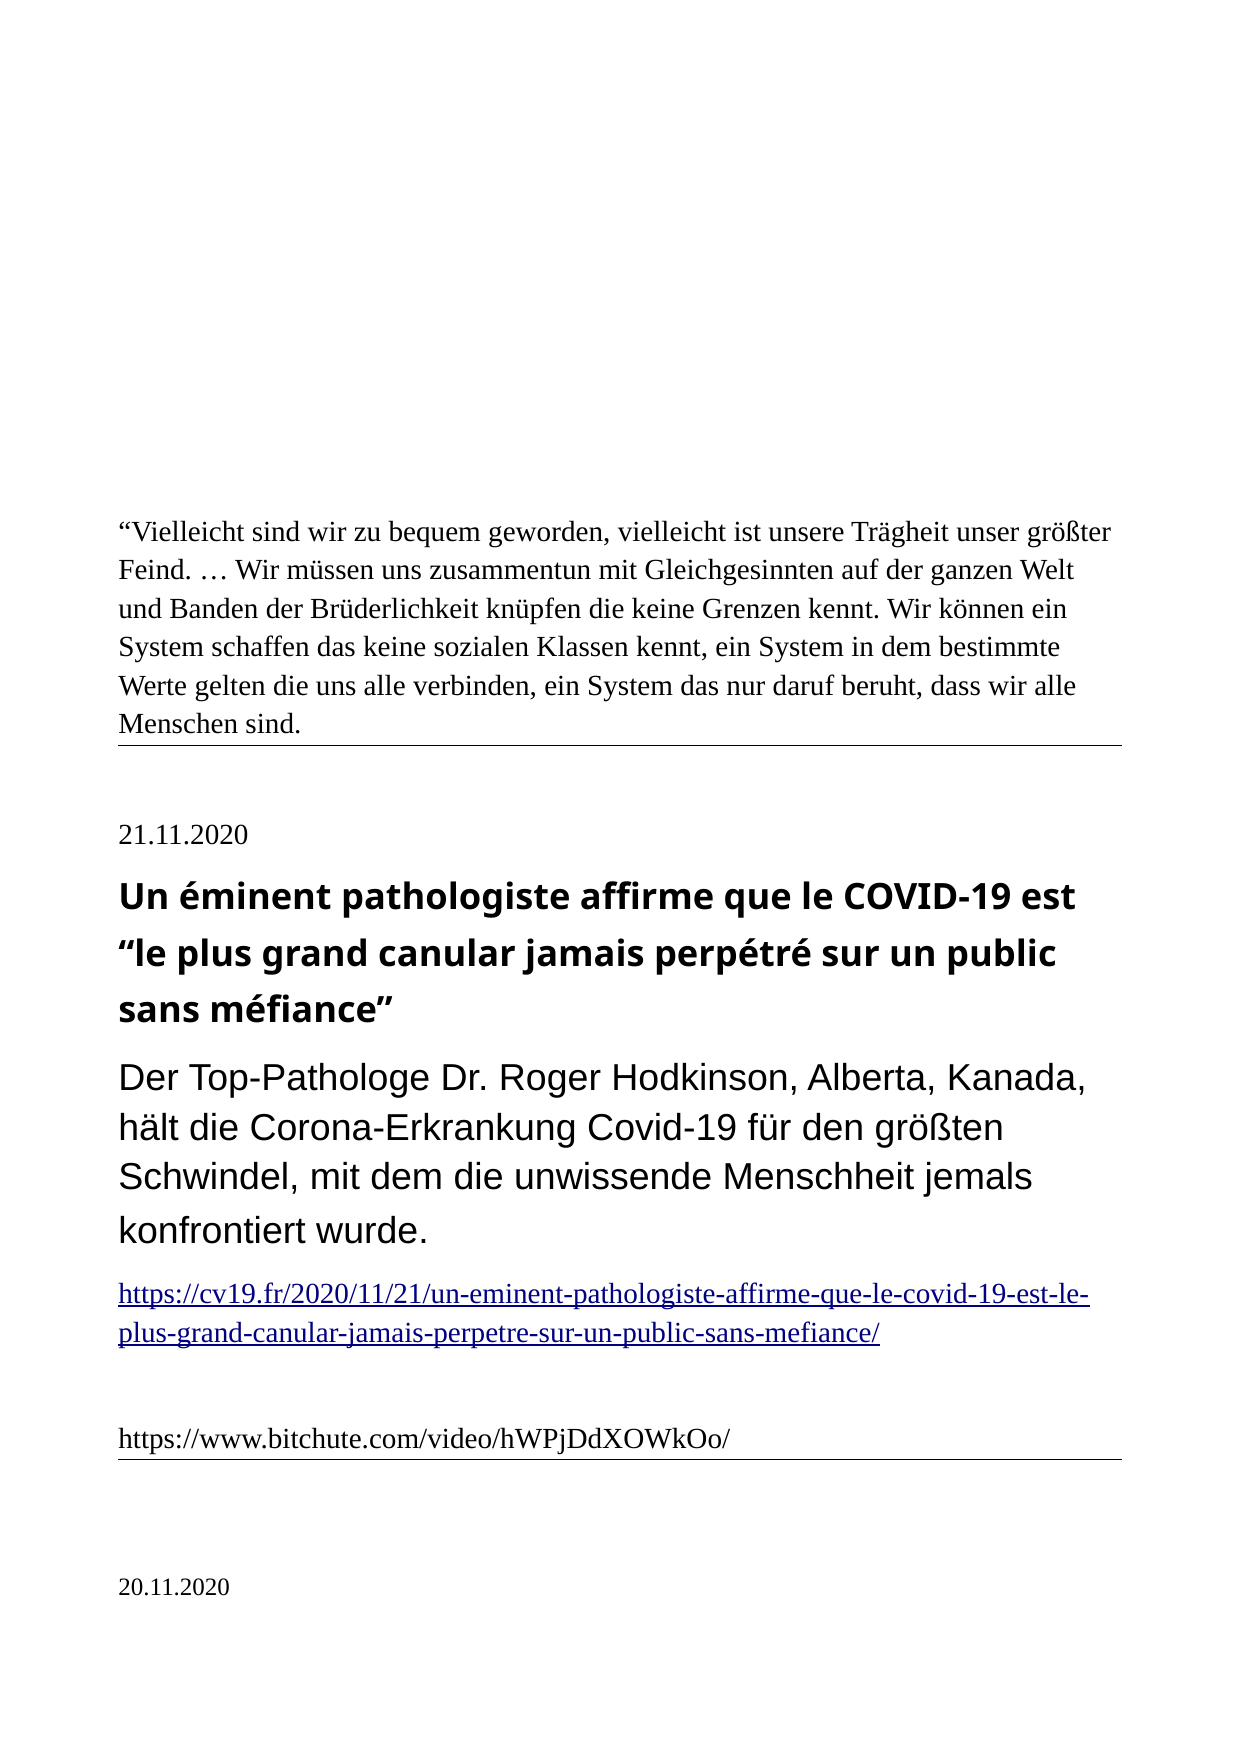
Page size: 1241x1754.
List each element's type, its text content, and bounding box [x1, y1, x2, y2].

text https://cv19.fr/2020/11/21/un-eminent-pathologiste-affirme-que-le-covid-19-est-le-plus-grand-canular-jamais-perpetre-sur-un-public-sans-mefiance/ [118, 1276, 1122, 1348]
text Der Top-Pathologe Dr. Roger Hodkinson, Alberta, Kanada, hält die Corona-Erkrankung Covid-19 für den größten Schwindel, mit dem die unwissende Menschheit jemals konfrontiert wurde. [118, 1055, 1122, 1254]
text https://www.bitchute.com/video/hWPjDdXOWkOo/ [118, 1421, 1122, 1459]
text 21.11.2020 [118, 817, 1122, 851]
text 20.11.2020 [118, 1572, 1122, 1600]
text Un éminent pathologiste affirme que le COVID-19 est “le plus grand canular jamais perpétré sur un public sans méfiance” [118, 871, 1122, 1033]
text “Vielleicht sind wir zu bequem geworden, vielleicht ist unsere Trägheit unser größter Feind. … Wir müssen uns zusammentun mit Gleichgesinnten auf der ganzen Welt und Banden der Brüderlichkeit knüpfen die keine Grenzen kennt. Wir können ein System schaffen das keine sozialen Klassen kennt, ein System in dem bestimmte Werte gelten die uns alle verbinden, ein System das nur daruf beruht, dass wir alle Menschen sind. [118, 514, 1122, 745]
